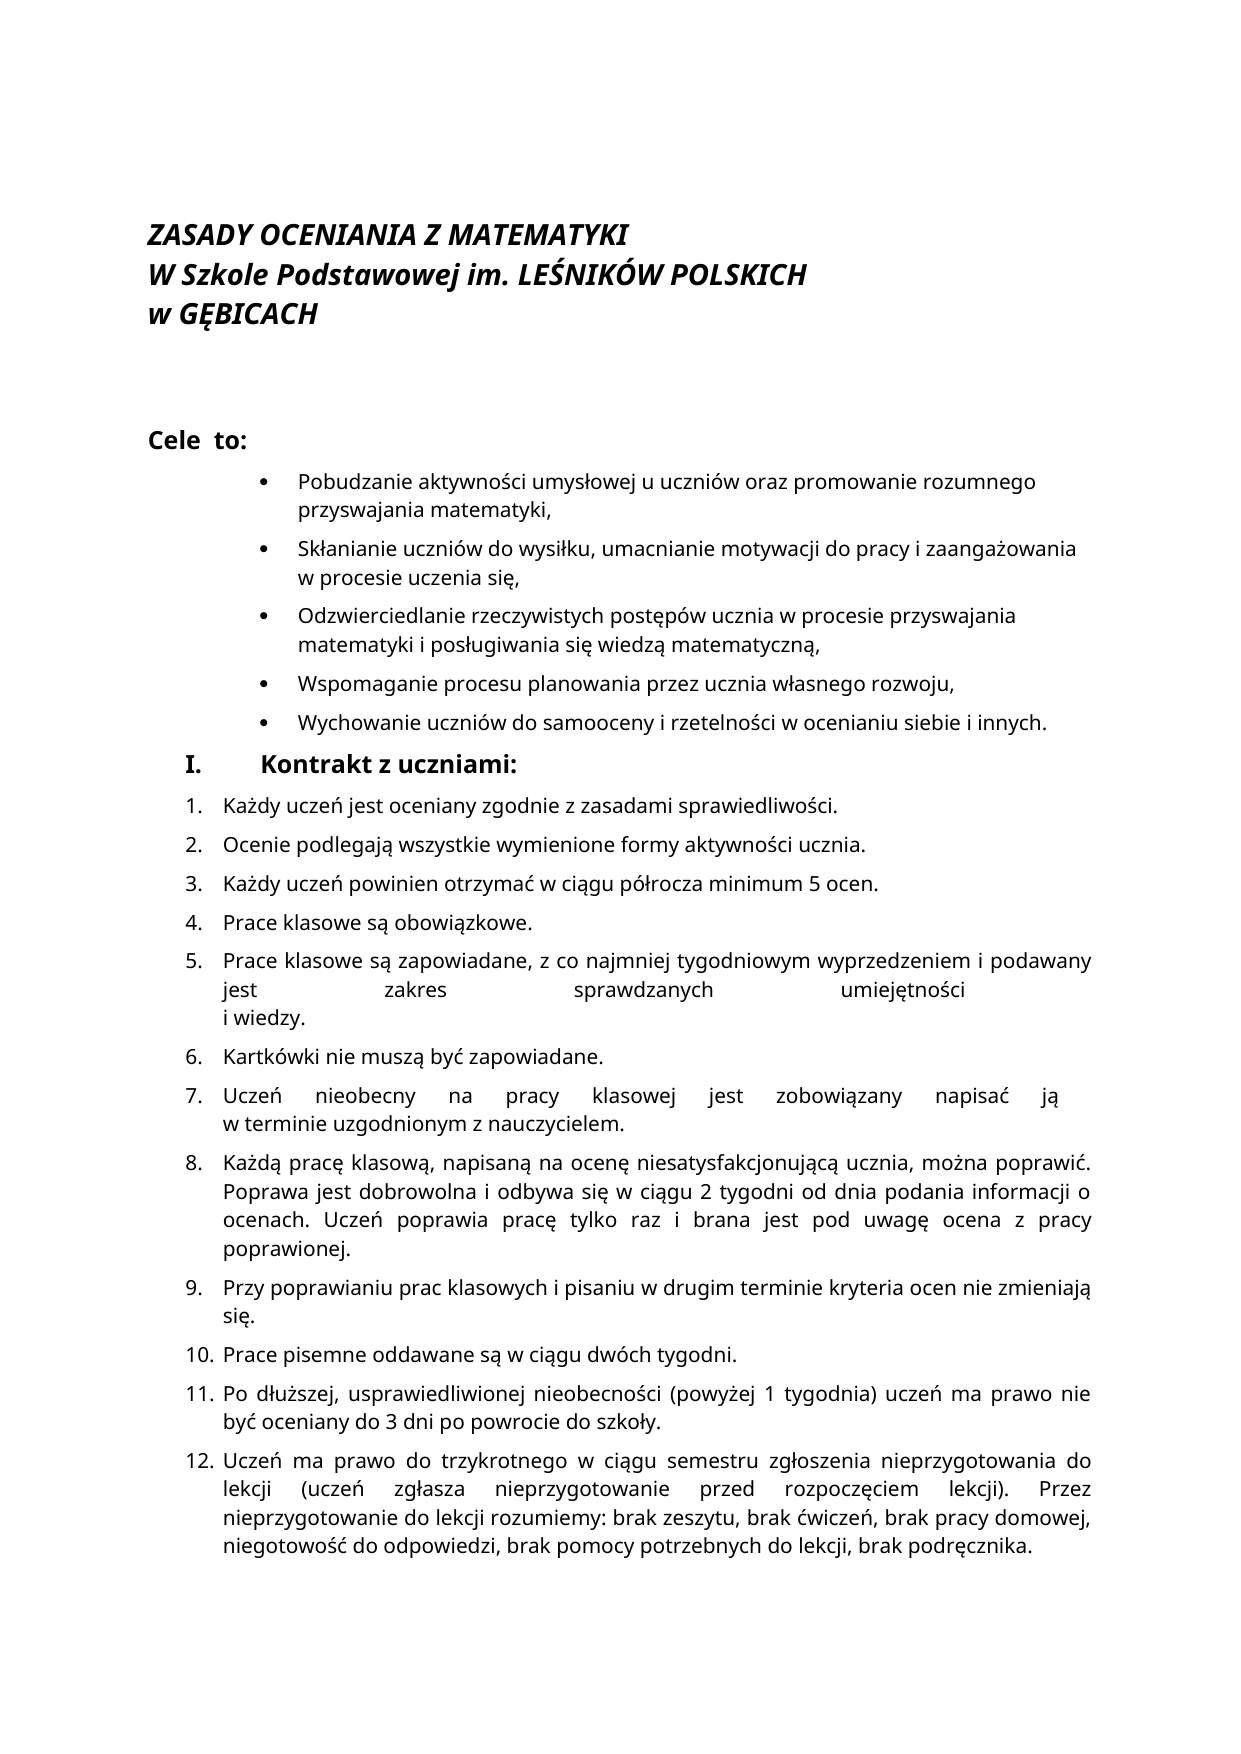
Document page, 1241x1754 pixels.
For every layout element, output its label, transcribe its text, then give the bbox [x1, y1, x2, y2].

list Prace pisemne oddawane są w ciągu dwóch tygodni. [185, 1340, 1092, 1368]
list Każdy uczeń jest oceniany zgodnie z zasadami sprawiedliwości. [185, 791, 1092, 819]
list Skłanianie uczniów do wysiłku, umacnianie motywacji do pracy i zaangażowania w procesie uczenia się, [260, 534, 1092, 591]
list Pobudzanie aktywności umysłowej u uczniów oraz promowanie rozumnego przyswajania matematyki, [260, 467, 1092, 524]
list Ocenie podlegają wszystkie wymienione formy aktywności ucznia. [185, 830, 1092, 858]
list Prace klasowe są obowiązkowe. [185, 908, 1092, 936]
text Cele to: [148, 403, 1092, 457]
list Wychowanie uczniów do samooceny i rzetelności w ocenianiu siebie i innych. [260, 708, 1092, 736]
list Kontrakt z uczniami: [185, 747, 1092, 781]
list Kartkówki nie muszą być zapowiadane. [185, 1042, 1092, 1071]
list Uczeń nieobecny na pracy klasowej jest zobowiązany napisać ją w terminie uzgodnionym z nauczycielem. [185, 1081, 1092, 1138]
list Uczeń ma prawo do trzykrotnego w ciągu semestru zgłoszenia nieprzygotowania do lekcji (uczeń zgłasza nieprzygotowanie przed rozpoczęciem lekcji). Przez nieprzygotowanie do lekcji rozumiemy: brak zeszytu, brak ćwiczeń, brak pracy domowej, niegotowość do odpowiedzi, brak pomocy potrzebnych do lekcji, brak podręcznika. [185, 1446, 1092, 1560]
list Po dłuższej, usprawiedliwionej nieobecności (powyżej 1 tygodnia) uczeń ma prawo nie być oceniany do 3 dni po powrocie do szkoły. [185, 1379, 1092, 1436]
list Każdą pracę klasową, napisaną na ocenę niesatysfakcjonującą ucznia, można poprawić. Poprawa jest dobrowolna i odbywa się w ciągu 2 tygodni od dnia podania informacji o ocenach. Uczeń poprawia pracę tylko raz i brana jest pod uwagę ocena z pracy poprawionej. [185, 1148, 1092, 1262]
list Wspomaganie procesu planowania przez ucznia własnego rozwoju, [260, 669, 1092, 697]
list Prace klasowe są zapowiadane, z co najmniej tygodniowym wyprzedzeniem i podawany jest zakres sprawdzanych umiejętności i wiedzy. [185, 947, 1092, 1032]
list Przy poprawianiu prac klasowych i pisaniu w drugim terminie kryteria ocen nie zmieniają się. [185, 1273, 1092, 1329]
text ZASADY OCENIANIA Z MATEMATYKI W Szkole Podstawowej im. LEŚNIKÓW POLSKICH w GĘBICACH [148, 214, 1092, 333]
list Odzwierciedlanie rzeczywistych postępów ucznia w procesie przyswajania matematyki i posługiwania się wiedzą matematyczną, [260, 602, 1092, 658]
list Każdy uczeń powinien otrzymać w ciągu półrocza minimum 5 ocen. [185, 869, 1092, 897]
